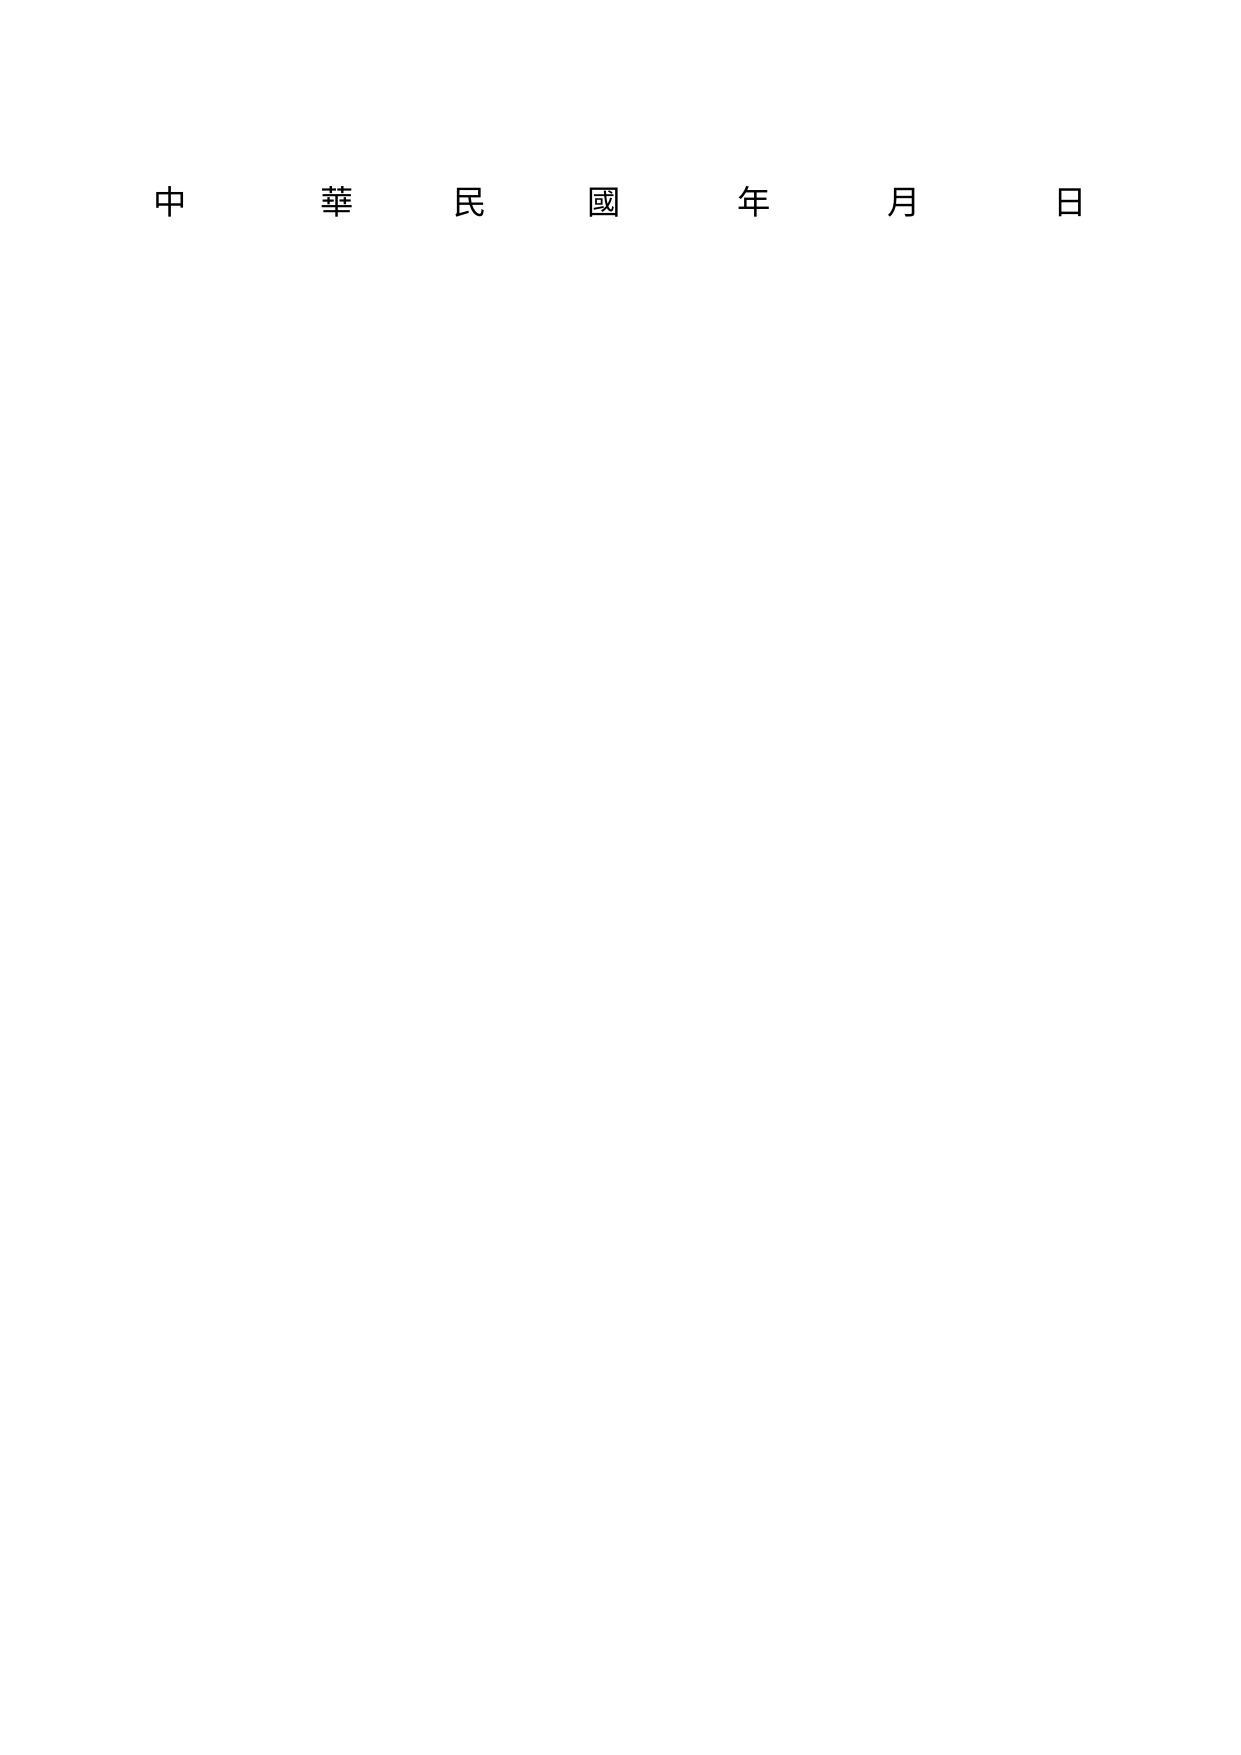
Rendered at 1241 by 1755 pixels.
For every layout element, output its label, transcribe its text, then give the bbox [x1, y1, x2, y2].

text 中 華 民 國 年 月 日 [59, 158, 1181, 221]
